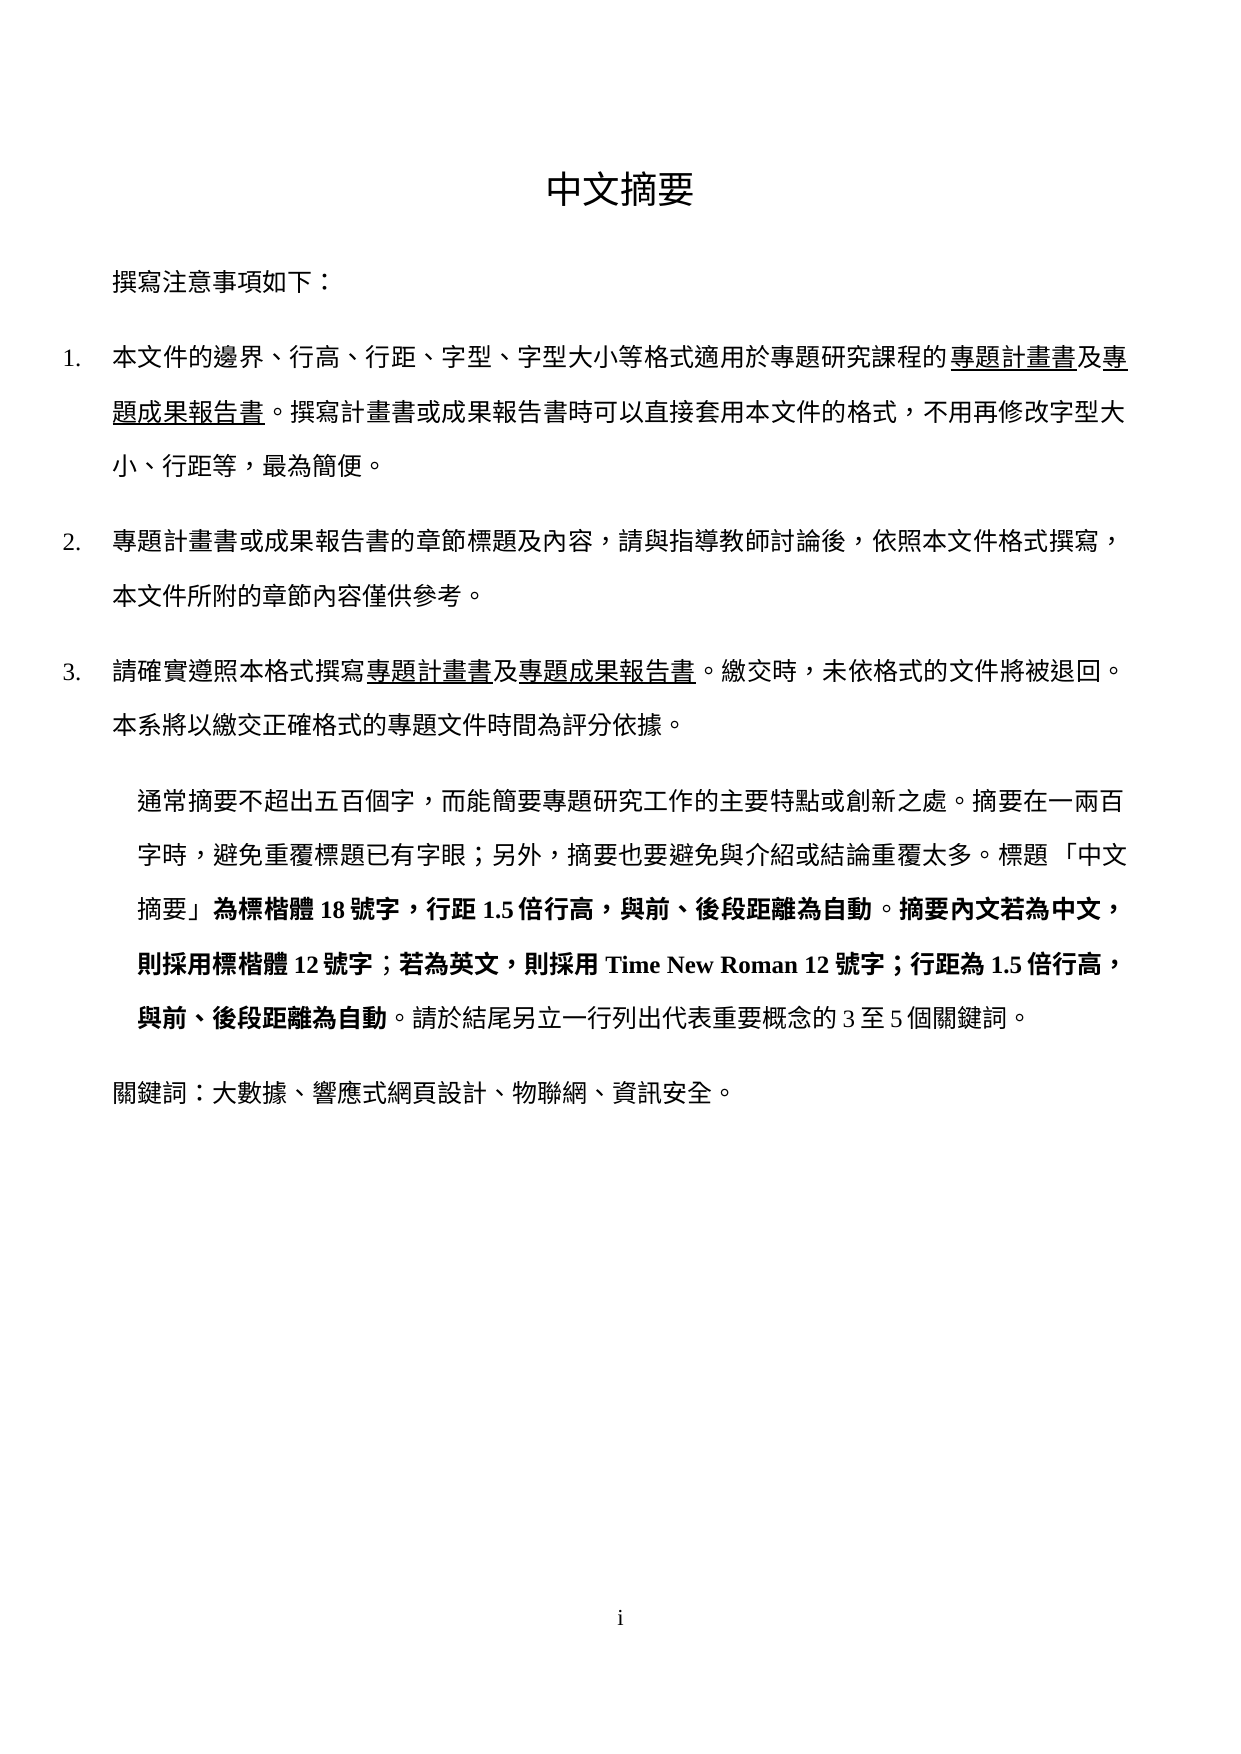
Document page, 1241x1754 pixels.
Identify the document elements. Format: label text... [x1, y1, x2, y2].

text 關鍵詞：大數據、響應式網頁設計、物聯網、資訊安全。 [112, 1074, 1128, 1110]
text 通常摘要不超出五百個字，而能簡要專題研究工作的主要特點或創新之處。摘要在一兩百字時，避免重覆標題已有字眼；另外，摘要也要避免與介紹或結論重覆太多。標題「中文摘要」為標楷體18號字，行距1.5倍行高，與前、後段距離為自動。摘要內文若為中文，則採用標楷體12號字；若為英文，則採用Time New Roman 12號字；行距為1.5倍行高，與前、後段距離為自動。請於結尾另立一行列出代表重要概念的3至5個關鍵詞。 [137, 781, 1128, 1035]
subtitle 中文摘要 [112, 160, 1128, 215]
list 本文件的邊界、行高、行距、字型、字型大小等格式適用於專題研究課程的專題計畫書及專題成果報告書。撰寫計畫書或成果報告書時可以直接套用本文件的格式，不用再修改字型大小、行距等，最為簡便。 [62, 338, 1128, 483]
text 撰寫注意事項如下： [112, 263, 1128, 299]
list 專題計畫書或成果報告書的章節標題及內容，請與指導教師討論後，依照本文件格式撰寫，本文件所附的章節內容僅供參考。 [62, 522, 1128, 612]
list 請確實遵照本格式撰寫專題計畫書及專題成果報告書。繳交時，未依格式的文件將被退回。本系將以繳交正確格式的專題文件時間為評分依據。 [62, 651, 1128, 742]
